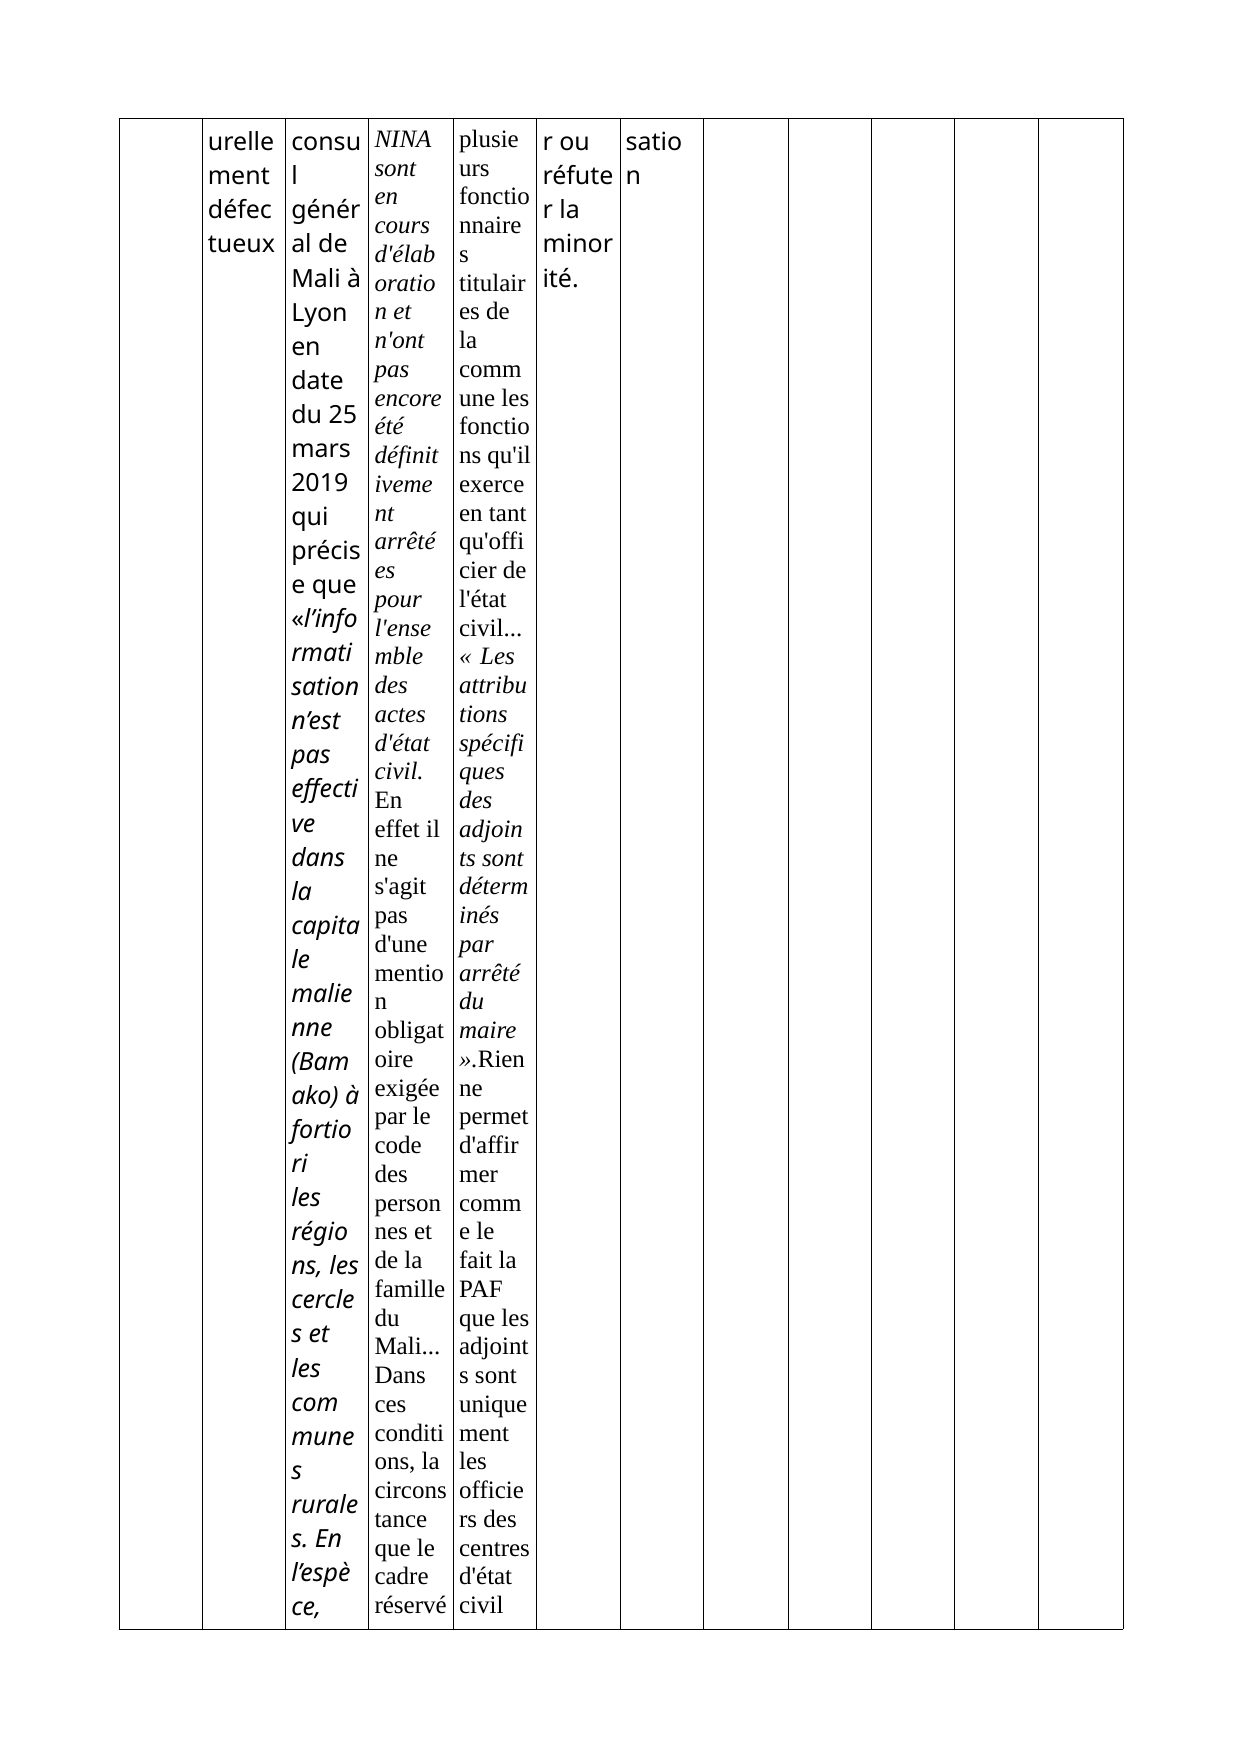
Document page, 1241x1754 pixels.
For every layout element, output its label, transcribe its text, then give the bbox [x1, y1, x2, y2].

table_cell r ou réfuter la minorité. [537, 119, 620, 1628]
table_cell [789, 119, 871, 1628]
table_cell plusieurs fonctionnaires titulaires de la commune les fonctions qu'il exerce en tant qu'officier de l'état civil... « Les attributions spécifiques des adjoints sont déterminés par arrêté du maire ».Rien ne permet d'affirmer comme le fait la PAF que les adjoints sont uniquement les officiers des centres d'état civil [454, 119, 536, 1628]
table_cell [1039, 119, 1123, 1628]
table_cell urellement défectueux [203, 119, 285, 1628]
table_cell sation [621, 119, 703, 1628]
table_cell [704, 119, 788, 1628]
table_cell [872, 119, 954, 1628]
table_cell [955, 119, 1038, 1628]
table_cell consul général de Mali à Lyon en date du 25 mars 2019 qui précise que «l’informatisation n’est pas effective dans la capitale malienne (Bamako) à fortiori les régions, les cercles et les communes rurales. En l’espèce, [286, 119, 368, 1628]
table_cell [120, 119, 202, 1628]
table_cell NINA sont en cours d'élaboration et n'ont pas encore été définitivement arrêtées pour l'ensemble des actes d'état civil. En effet il ne s'agit pas d'une mention obligatoire exigée par le code des personnes et de la famille du Mali...Dans ces conditions, la circonstance que le cadre réservé [369, 119, 453, 1628]
